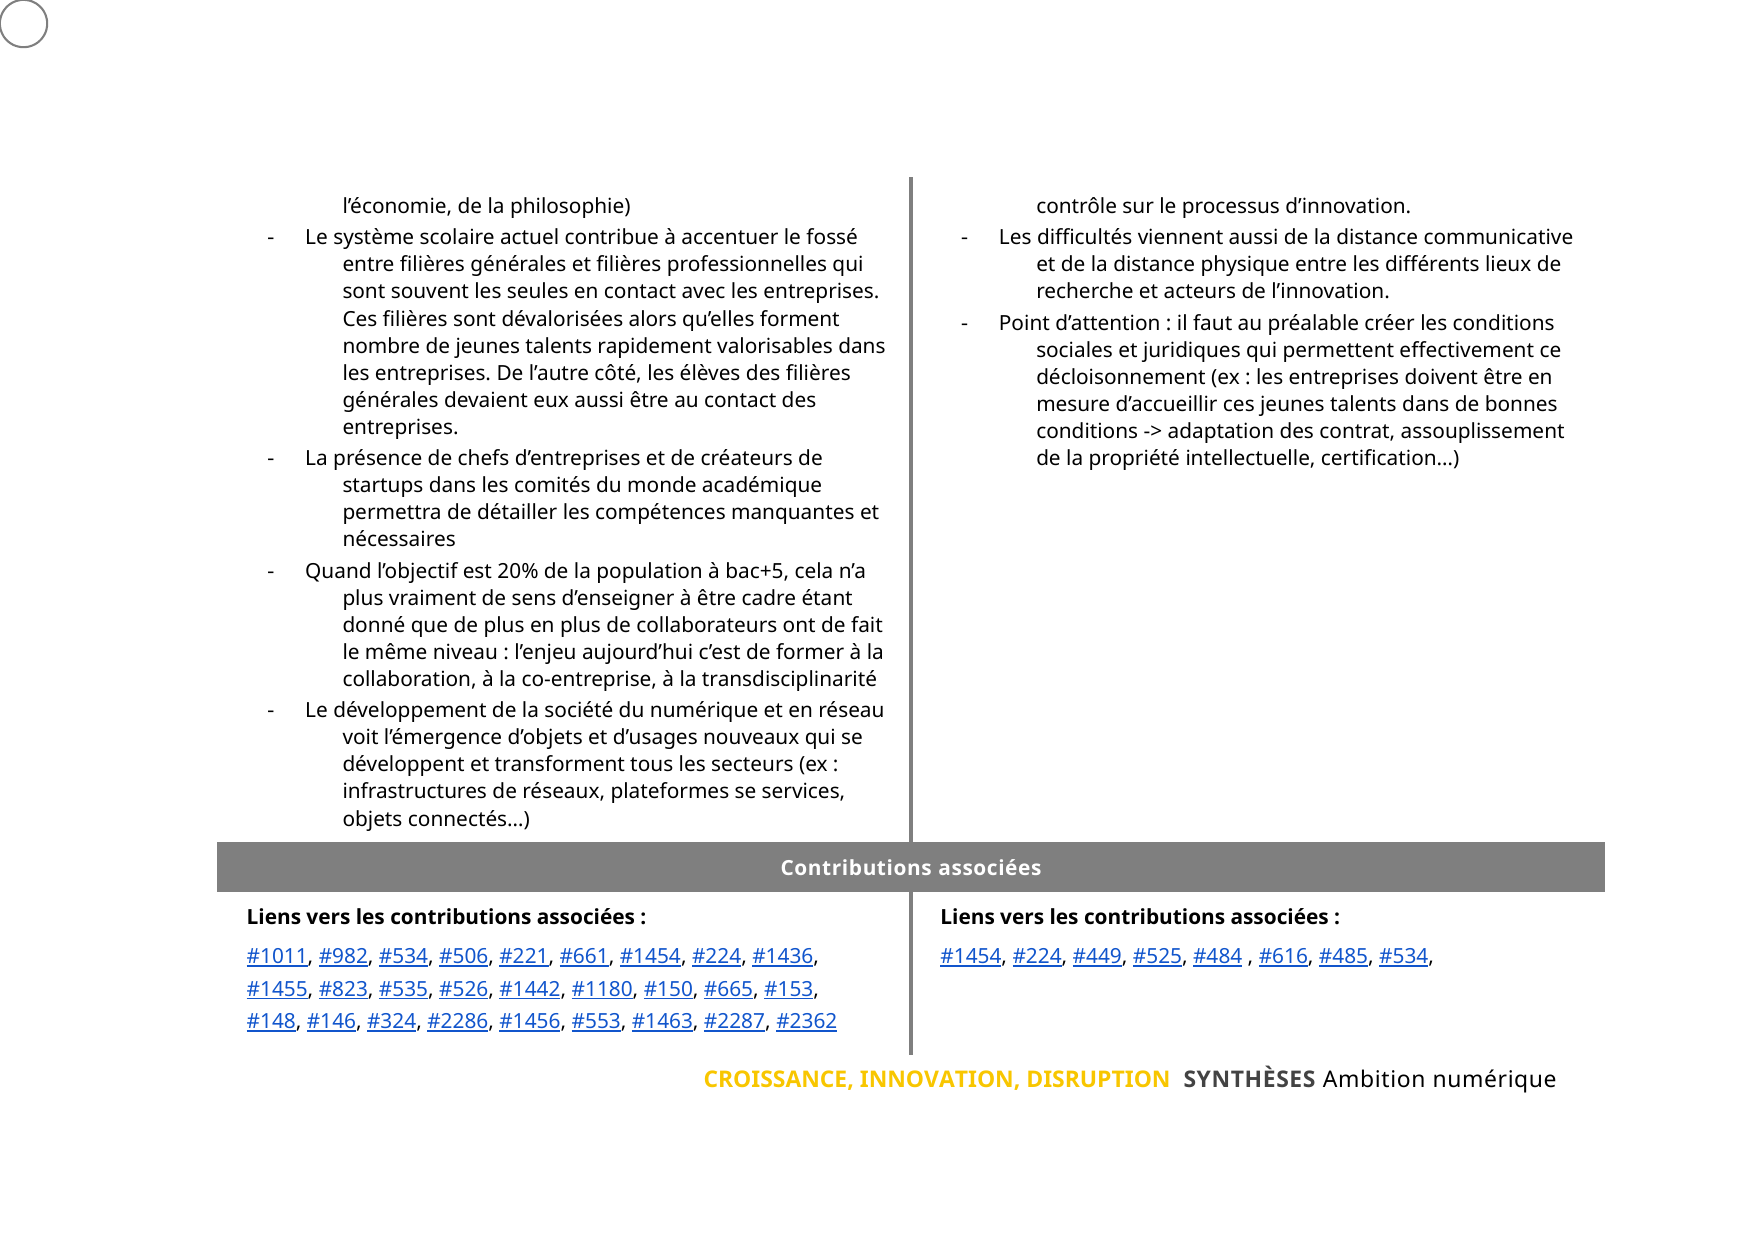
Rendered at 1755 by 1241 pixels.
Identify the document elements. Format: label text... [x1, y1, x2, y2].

table_cell contrôle sur le processus d’innovation. Les difficultés viennent aussi de la distance communicative et de la distance physique entre les différents lieux de recherche et acteurs de l’innovation. Point d’attention : il faut au préalable créer les conditions sociales et juridiques qui permettent effectivement ce décloisonnement (ex : les entreprises doivent être en mesure d’accueillir ces jeunes talents dans de bonnes conditions -> adaptation des contrat, assouplissement de la propriété intellectuelle, certification…) [913, 177, 1605, 842]
table_cell Liens vers les contributions associées : #1454, #224, #449, #525, #484 , #616, #485, #534, [913, 892, 1605, 1055]
table_cell Contributions associées [217, 842, 1605, 892]
table_cell l’économie, de la philosophie) Le système scolaire actuel contribue à accentuer le fossé entre filières générales et filières professionnelles qui sont souvent les seules en contact avec les entreprises. Ces filières sont dévalorisées alors qu’elles forment nombre de jeunes talents rapidement valorisables dans les entreprises. De l’autre côté, les élèves des filières générales devaient eux aussi être au contact des entreprises. La présence de chefs d’entreprises et de créateurs de startups dans les comités du monde académique permettra de détailler les compétences manquantes et nécessaires Quand l’objectif est 20% de la population à bac+5, cela n’a plus vraiment de sens d’enseigner à être cadre étant donné que de plus en plus de collaborateurs ont de fait le même niveau : l’enjeu aujourd’hui c’est de former à la collaboration, à la co-entreprise, à la transdisciplinarité Le développement de la société du numérique et en réseau voit l’émergence d’objets et d’usages nouveaux qui se développent et transforment tous les secteurs (ex : infrastructures de réseaux, plateformes se services, objets connectés…) [217, 177, 909, 842]
table_cell Liens vers les contributions associées : #1011, #982, #534, #506, #221, #661, #1454, #224, #1436, #1455, #823, #535, #526, #1442, #1180, #150, #665, #153, #148, #146, #324, #2286, #1456, #553, #1463, #2287, #2362 [217, 892, 909, 1055]
